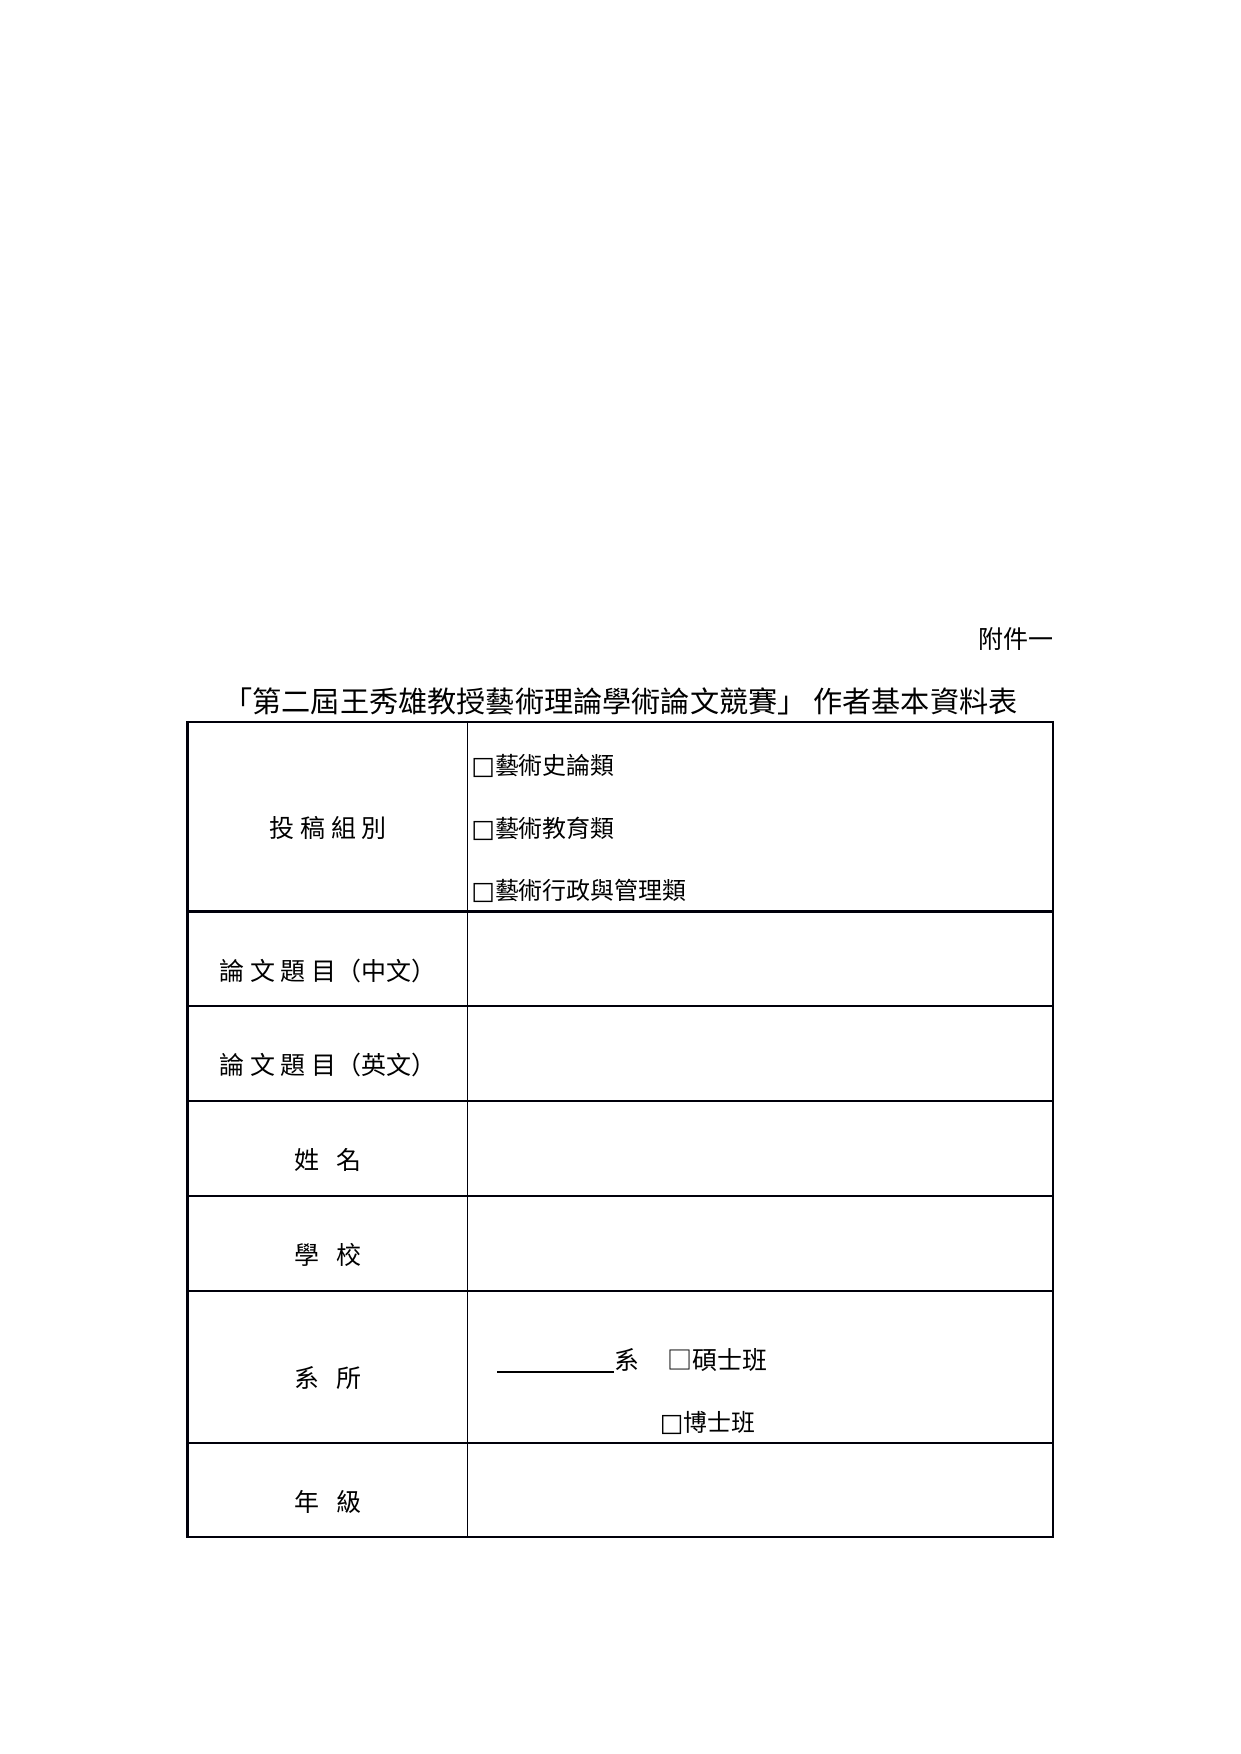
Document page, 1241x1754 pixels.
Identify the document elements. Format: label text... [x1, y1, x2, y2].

table_cell [468, 1197, 1052, 1289]
text 附件一 [187, 596, 1053, 658]
table_header 投 稿 組 別 [189, 723, 467, 910]
table_cell [468, 1102, 1052, 1195]
table_cell [468, 1007, 1052, 1100]
table_cell 姓 名 [189, 1102, 467, 1195]
table_cell 年 級 [189, 1444, 467, 1536]
text 「第二屆王秀雄教授藝術理論學術論文競賽」 作者基本資料表 [187, 658, 1053, 721]
table_cell 論 文 題 目（中文） [189, 913, 467, 1005]
table_cell [468, 913, 1052, 1005]
table_cell 學 校 [189, 1197, 467, 1289]
table_cell [468, 1444, 1052, 1536]
table_header □藝術史論類 □藝術教育類 □藝術行政與管理類 [468, 723, 1052, 910]
table_cell 系 □碩士班 □博士班 [468, 1292, 1052, 1442]
table_cell 系 所 [189, 1292, 467, 1442]
table_cell 論 文 題 目（英文） [189, 1007, 467, 1100]
